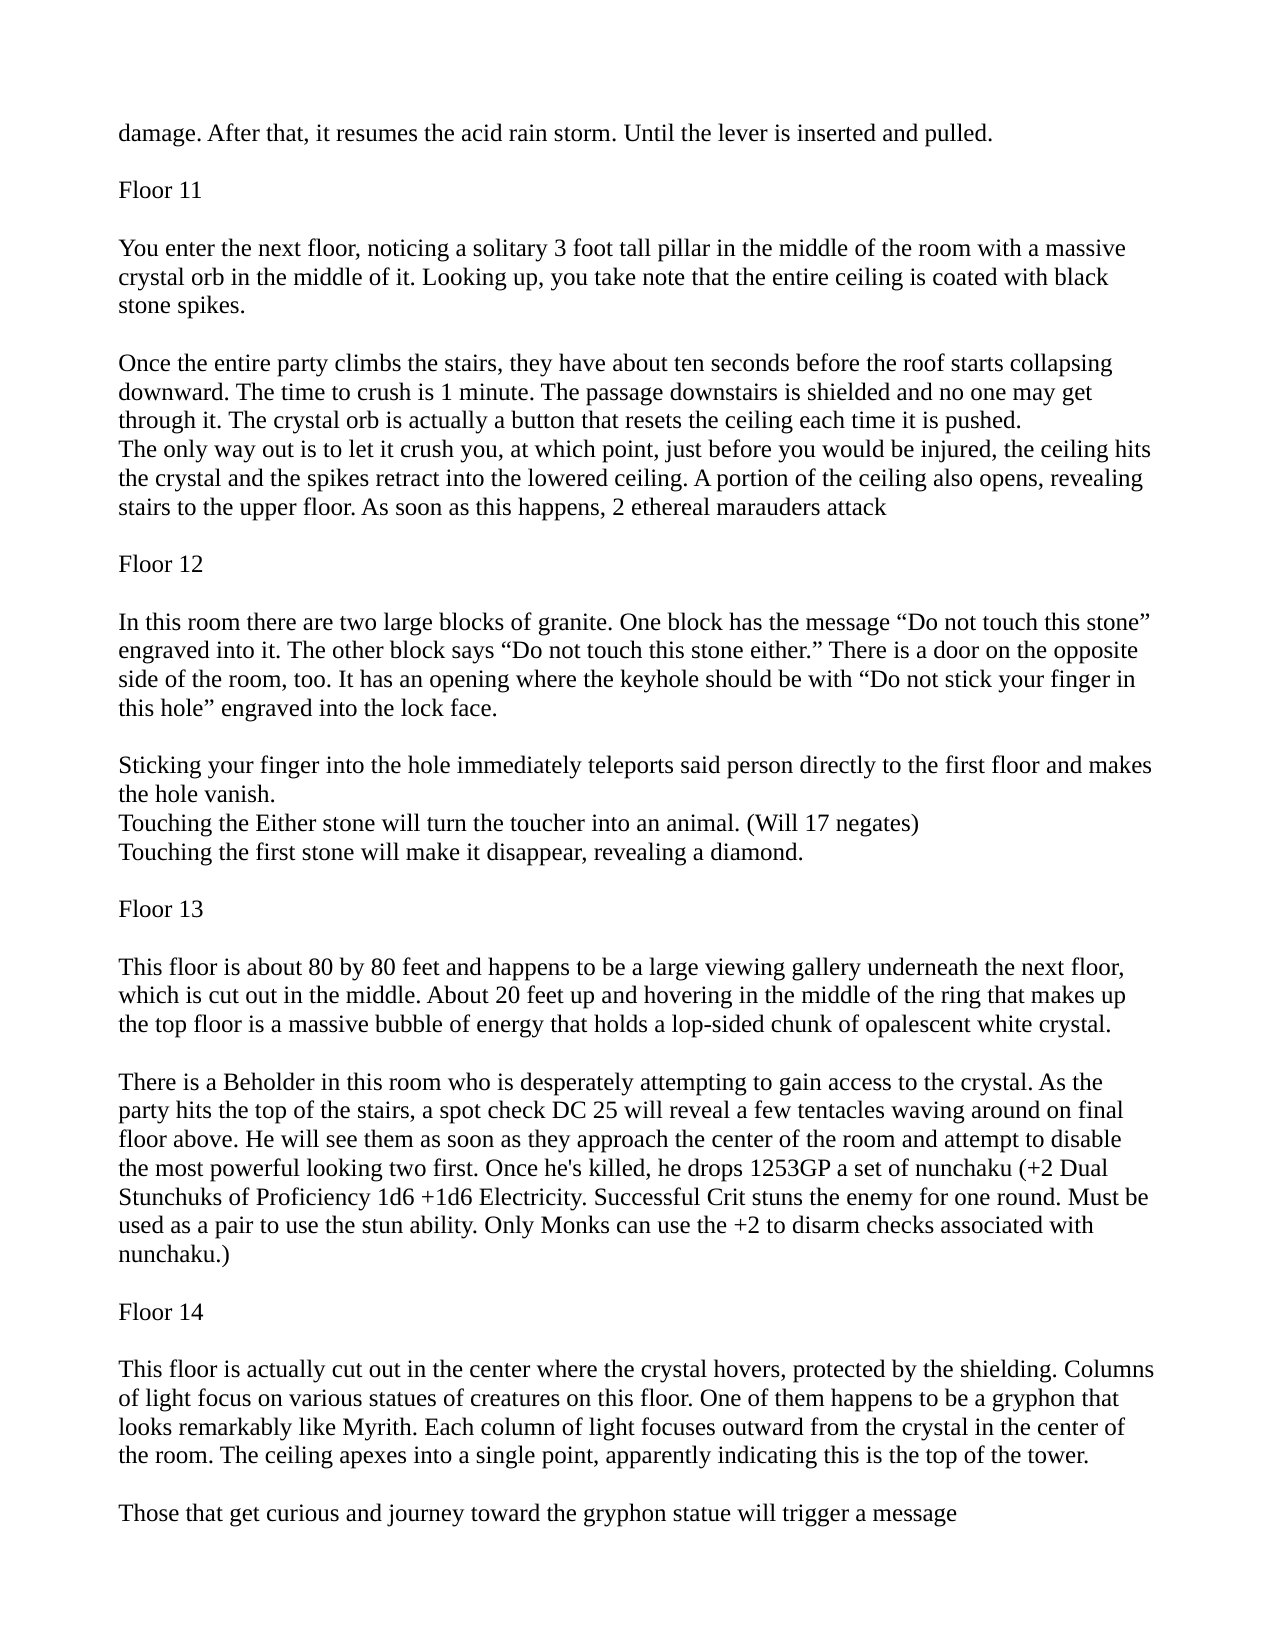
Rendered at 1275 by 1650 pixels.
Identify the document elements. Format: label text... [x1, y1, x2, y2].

text Sticking your finger into the hole immediately teleports said person directly to the first floor and makes the hole vanish. [118, 751, 1157, 808]
text You enter the next floor, noticing a solitary 3 foot tall pillar in the middle of the room with a massive crystal orb in the middle of it. Looking up, you take note that the entire ceiling is coated with black stone spikes. [118, 233, 1157, 319]
text Floor 13 [118, 894, 1157, 923]
text Touching the first stone will make it disappear, revealing a diamond. [118, 837, 1157, 866]
text Floor 11 [118, 176, 1157, 204]
text The only way out is to let it crush you, at which point, just before you would be injured, the ceiling hits the crystal and the spikes retract into the lowered ceiling. A portion of the ceiling also opens, revealing stairs to the upper floor. As soon as this happens, 2 ethereal marauders attack [118, 434, 1157, 521]
text This floor is about 80 by 80 feet and happens to be a large viewing gallery underneath the next floor, which is cut out in the middle. About 20 feet up and hovering in the middle of the ring that makes up the top floor is a massive bubble of energy that holds a lop-sided chunk of opalescent white crystal. [118, 952, 1157, 1038]
text There is a Beholder in this room who is desperately attempting to gain access to the crystal. As the party hits the top of the stairs, a spot check DC 25 will reveal a few tentacles waving around on final floor above. He will see them as soon as they approach the center of the room and attempt to disable the most powerful looking two first. Once he's killed, he drops 1253GP a set of nunchaku (+2 Dual Stunchuks of Proficiency 1d6 +1d6 Electricity. Successful Crit stuns the enemy for one round. Must be used as a pair to use the stun ability. Only Monks can use the +2 to disarm checks associated with nunchaku.) [118, 1067, 1157, 1268]
text damage. After that, it resumes the acid rain storm. Until the lever is inserted and pulled. [118, 118, 1157, 147]
text Those that get curious and journey toward the gryphon statue will trigger a message [118, 1498, 1157, 1527]
text Once the entire party climbs the stairs, they have about ten seconds before the roof starts collapsing downward. The time to crush is 1 minute. The passage downstairs is shielded and no one may get through it. The crystal orb is actually a button that resets the ceiling each time it is pushed. [118, 348, 1157, 434]
text Floor 12 [118, 549, 1157, 578]
text This floor is actually cut out in the center where the crystal hovers, protected by the shielding. Columns of light focus on various statues of creatures on this floor. One of them happens to be a gryphon that looks remarkably like Myrith. Each column of light focuses outward from the crystal in the center of the room. The ceiling apexes into a single point, apparently indicating this is the top of the tower. [118, 1354, 1157, 1469]
text Floor 14 [118, 1297, 1157, 1326]
text In this room there are two large blocks of granite. One block has the message “Do not touch this stone” engraved into it. The other block says “Do not touch this stone either.” There is a door on the opposite side of the room, too. It has an opening where the keyhole should be with “Do not stick your finger in this hole” engraved into the lock face. [118, 607, 1157, 722]
text Touching the Either stone will turn the toucher into an animal. (Will 17 negates) [118, 808, 1157, 837]
